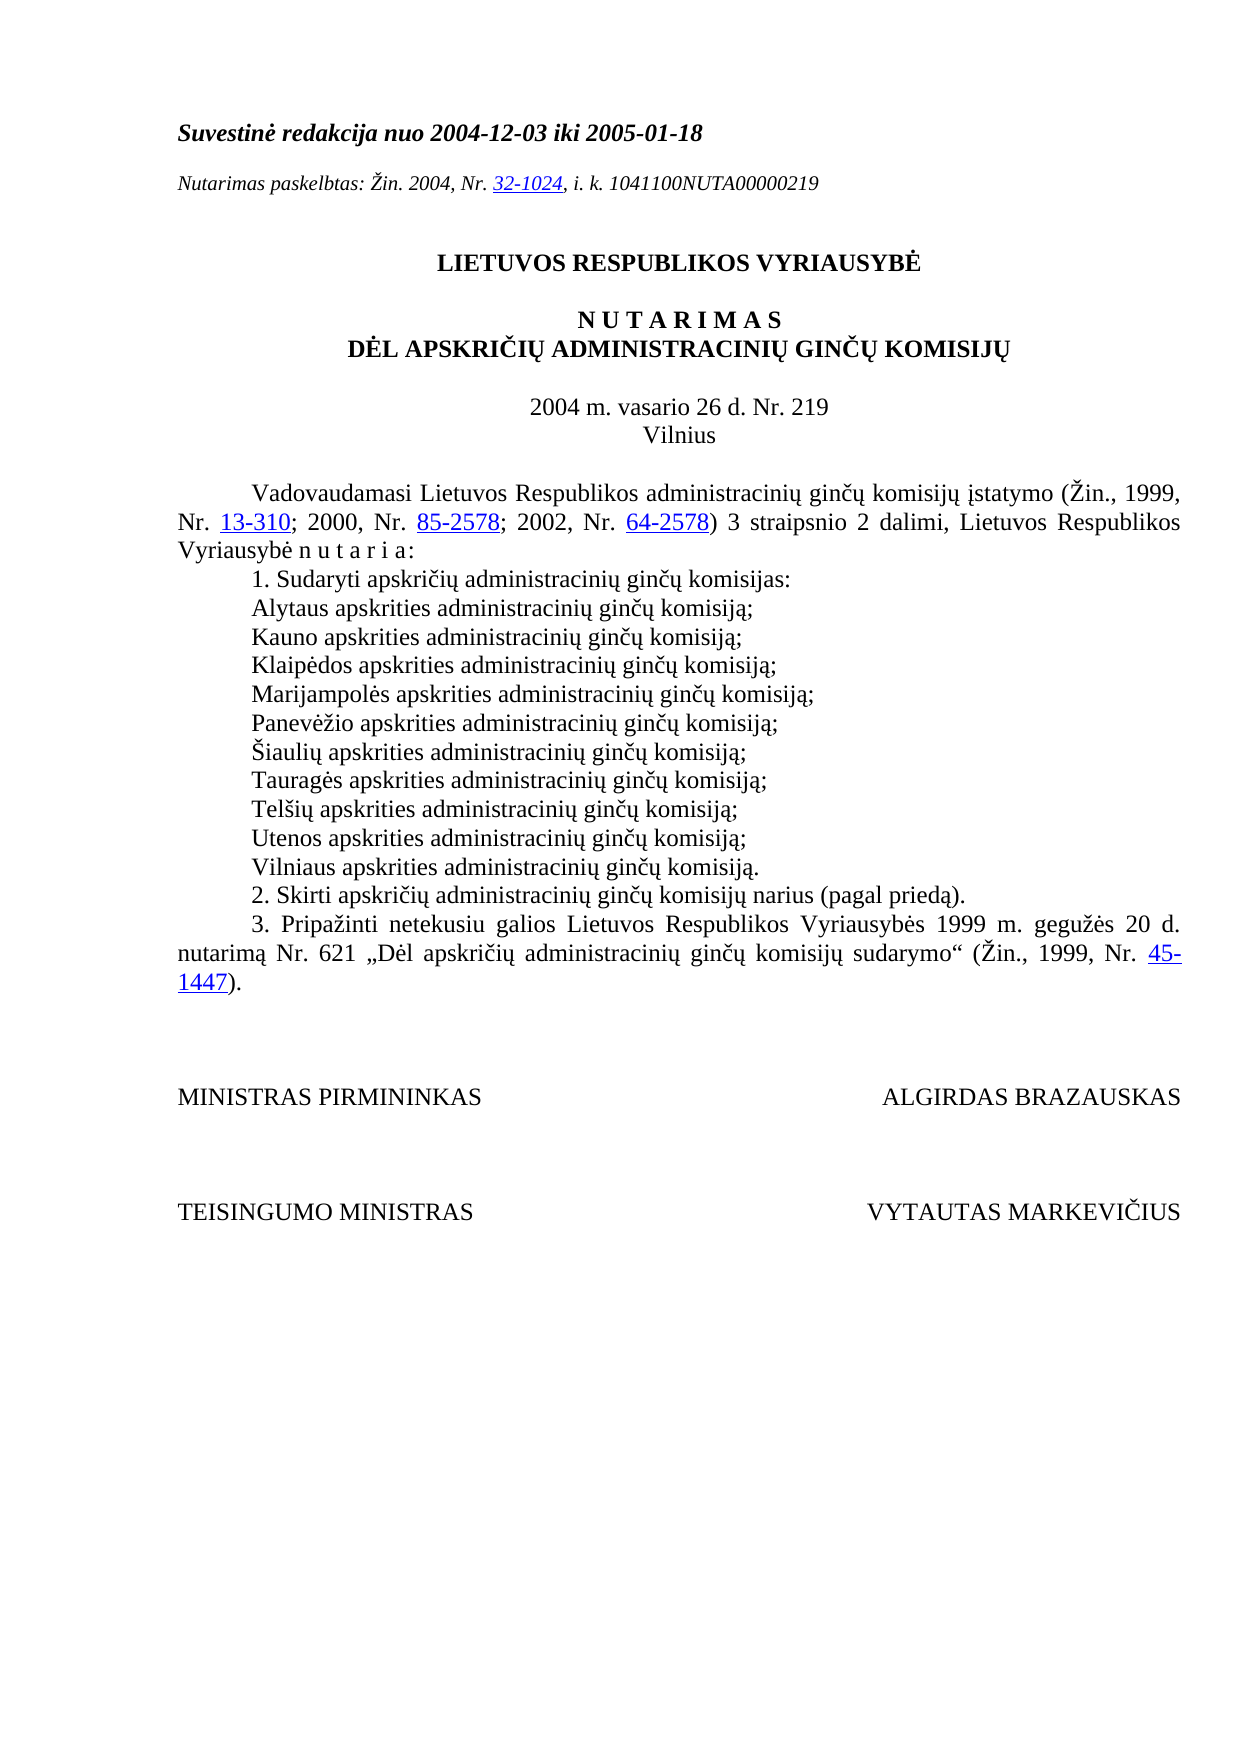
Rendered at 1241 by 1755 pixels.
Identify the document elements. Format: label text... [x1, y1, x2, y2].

text Vilniaus apskrities administracinių ginčų komisiją. [177, 852, 1181, 880]
text Telšių apskrities administracinių ginčų komisiją; [177, 794, 1181, 823]
text Alytaus apskrities administracinių ginčų komisiją; [177, 593, 1181, 622]
text Utenos apskrities administracinių ginčų komisiją; [177, 823, 1181, 852]
text 2004 m. vasario 26 d. Nr. 219 [177, 392, 1181, 420]
text Klaipėdos apskrities administracinių ginčų komisiją; [177, 650, 1181, 679]
text Tauragės apskrities administracinių ginčų komisiją; [177, 765, 1181, 794]
text Panevėžio apskrities administracinių ginčų komisiją; [177, 708, 1181, 737]
text Suvestinė redakcija nuo 2004-12-03 iki 2005-01-18 [177, 118, 1181, 147]
text Šiaulių apskrities administracinių ginčų komisiją; [177, 737, 1181, 765]
text Teisingumo ministras Vytautas Markevičius [177, 1197, 1181, 1225]
text Kauno apskrities administracinių ginčų komisiją; [177, 622, 1181, 650]
text Vilnius [177, 420, 1181, 449]
text N U T A R I M A S [177, 305, 1181, 334]
text LIETUVOS RESPUBLIKOS VYRIAUSYBĖ [177, 248, 1181, 277]
text 3. Pripažinti netekusiu galios Lietuvos Respublikos Vyriausybės 1999 m. gegužės 20 d. nutarimą Nr. 621 „Dėl apskričių administracinių ginčų komisijų sudarymo“ (Žin., 1999, Nr. 45-1447). [177, 909, 1181, 995]
text 1. Sudaryti apskričių administracinių ginčų komisijas: [177, 564, 1181, 593]
text 2. Skirti apskričių administracinių ginčų komisijų narius (pagal priedą). [177, 880, 1181, 909]
text Nutarimas paskelbtas: Žin. 2004, Nr. 32-1024, i. k. 1041100NUTA00000219 [177, 171, 1181, 195]
text Marijampolės apskrities administracinių ginčų komisiją; [177, 679, 1181, 708]
text Vadovaudamasi Lietuvos Respublikos administracinių ginčų komisijų įstatymo (Žin., 1999, Nr. 13-310; 2000, Nr. 85-2578; 2002, Nr. 64-2578) 3 straipsnio 2 dalimi, Lietuvos Respublikos Vyriausybė nutaria: [177, 478, 1181, 564]
text DĖL APSKRIČIŲ ADMINISTRACINIŲ GINČŲ KOMISIJŲ [177, 334, 1181, 363]
text Ministras Pirmininkas Algirdas Brazauskas [177, 1082, 1181, 1110]
